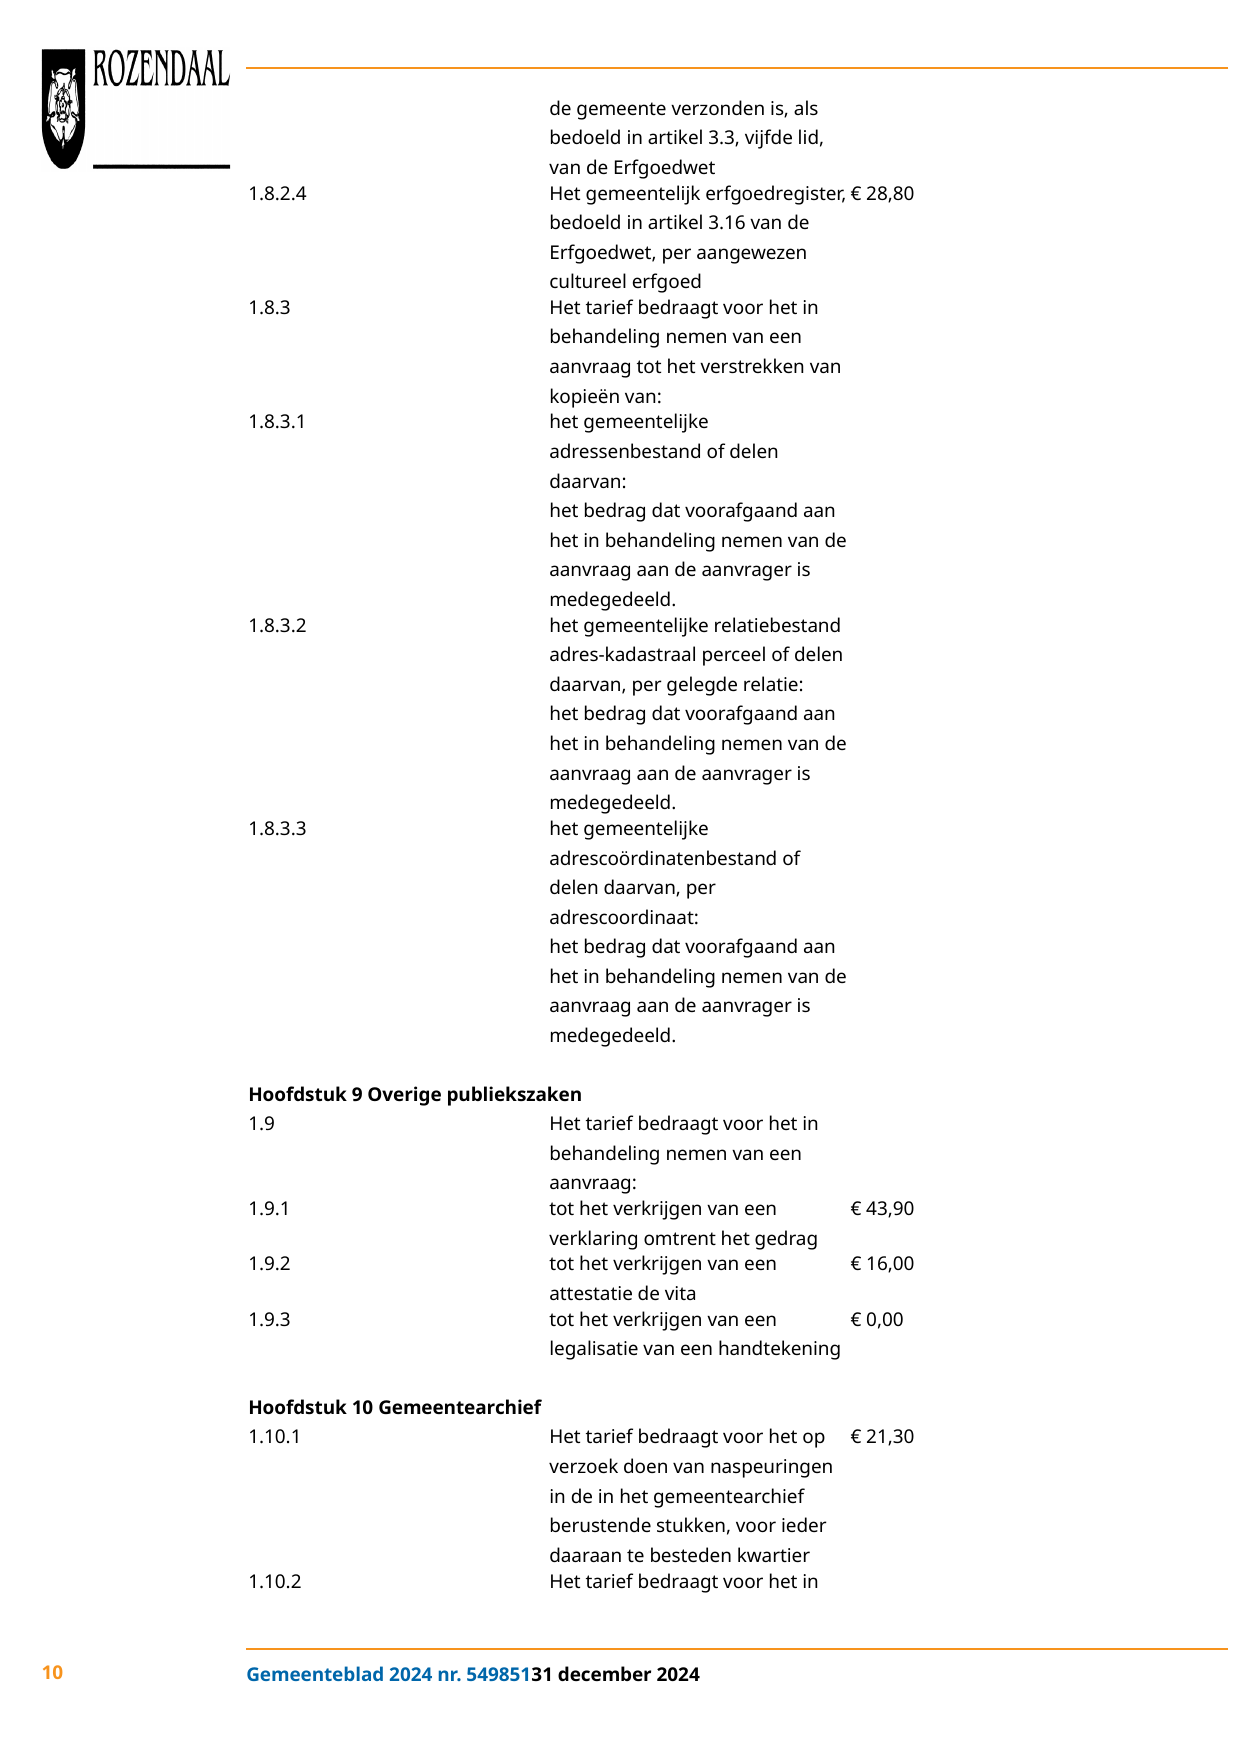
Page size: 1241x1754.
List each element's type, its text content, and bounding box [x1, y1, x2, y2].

text Hoofdstuk 9 Overige publiekszaken [248, 1081, 1152, 1106]
table_cell [850, 815, 1152, 1048]
table_cell tot het verkrijgen van een attestatie de vita [549, 1251, 850, 1306]
table_cell 1.10.2 [248, 1568, 549, 1593]
table_cell 1.8.3.1 [248, 409, 549, 612]
table_cell [850, 612, 1152, 815]
table_cell [248, 95, 549, 180]
table_cell Het gemeentelijk erfgoedregister, bedoeld in artikel 3.16 van de Erfgoedwet, per aangewezen cultureel erfgoed [549, 180, 850, 294]
table_header 1.9 [248, 1110, 549, 1195]
table_cell Het tarief bedraagt voor het in behandeling nemen van een aanvraag tot het verstrekken van kopieën van: [549, 294, 850, 409]
table_cell [850, 409, 1152, 612]
table_header € 21,30 [850, 1424, 1152, 1568]
text Hoofdstuk 10 Gemeentearchief [248, 1394, 1152, 1420]
table_cell € 16,00 [850, 1251, 1152, 1306]
table_cell 1.9.1 [248, 1195, 549, 1251]
table_header [850, 1110, 1152, 1195]
picture [41, 47, 231, 172]
table_cell 1.8.3.3 [248, 815, 549, 1048]
table_cell 1.8.3.2 [248, 612, 549, 815]
table_header 1.10.1 [248, 1424, 549, 1568]
table_cell [850, 294, 1152, 409]
table_cell tot het verkrijgen van een verklaring omtrent het gedrag [549, 1195, 850, 1251]
table_cell [850, 1568, 1152, 1593]
table_cell 1.8.3 [248, 294, 549, 409]
table_cell het gemeentelijke relatiebestand adres-kadastraal perceel of delen daarvan, per gelegde relatie: het bedrag dat voorafgaand aan het in behandeling nemen van de aanvraag aan de aanvrager is medegedeeld. [549, 612, 850, 815]
table_header Het tarief bedraagt voor het in behandeling nemen van een aanvraag: [549, 1110, 850, 1195]
table_cell 1.9.2 [248, 1251, 549, 1306]
table_cell € 0,00 [850, 1306, 1152, 1361]
table_cell 1.8.2.4 [248, 180, 549, 294]
table_cell 1.9.3 [248, 1306, 549, 1361]
table_header Het tarief bedraagt voor het op verzoek doen van naspeuringen in de in het gemeentearchief berustende stukken, voor ieder daaraan te besteden kwartier [549, 1424, 850, 1568]
table_cell tot het verkrijgen van een legalisatie van een handtekening [549, 1306, 850, 1361]
table_cell het gemeentelijke adressenbestand of delen daarvan: het bedrag dat voorafgaand aan het in behandeling nemen van de aanvraag aan de aanvrager is medegedeeld. [549, 409, 850, 612]
table_cell € 43,90 [850, 1195, 1152, 1251]
table_cell [850, 95, 1152, 180]
table_cell de gemeente verzonden is, als bedoeld in artikel 3.3, vijfde lid, van de Erfgoedwet [549, 95, 850, 180]
table_cell € 28,80 [850, 180, 1152, 294]
table_cell Het tarief bedraagt voor het in [549, 1568, 850, 1593]
table_cell het gemeentelijke adrescoördinatenbestand of delen daarvan, per adrescoordinaat: het bedrag dat voorafgaand aan het in behandeling nemen van de aanvraag aan de aanvrager is medegedeeld. [549, 815, 850, 1048]
